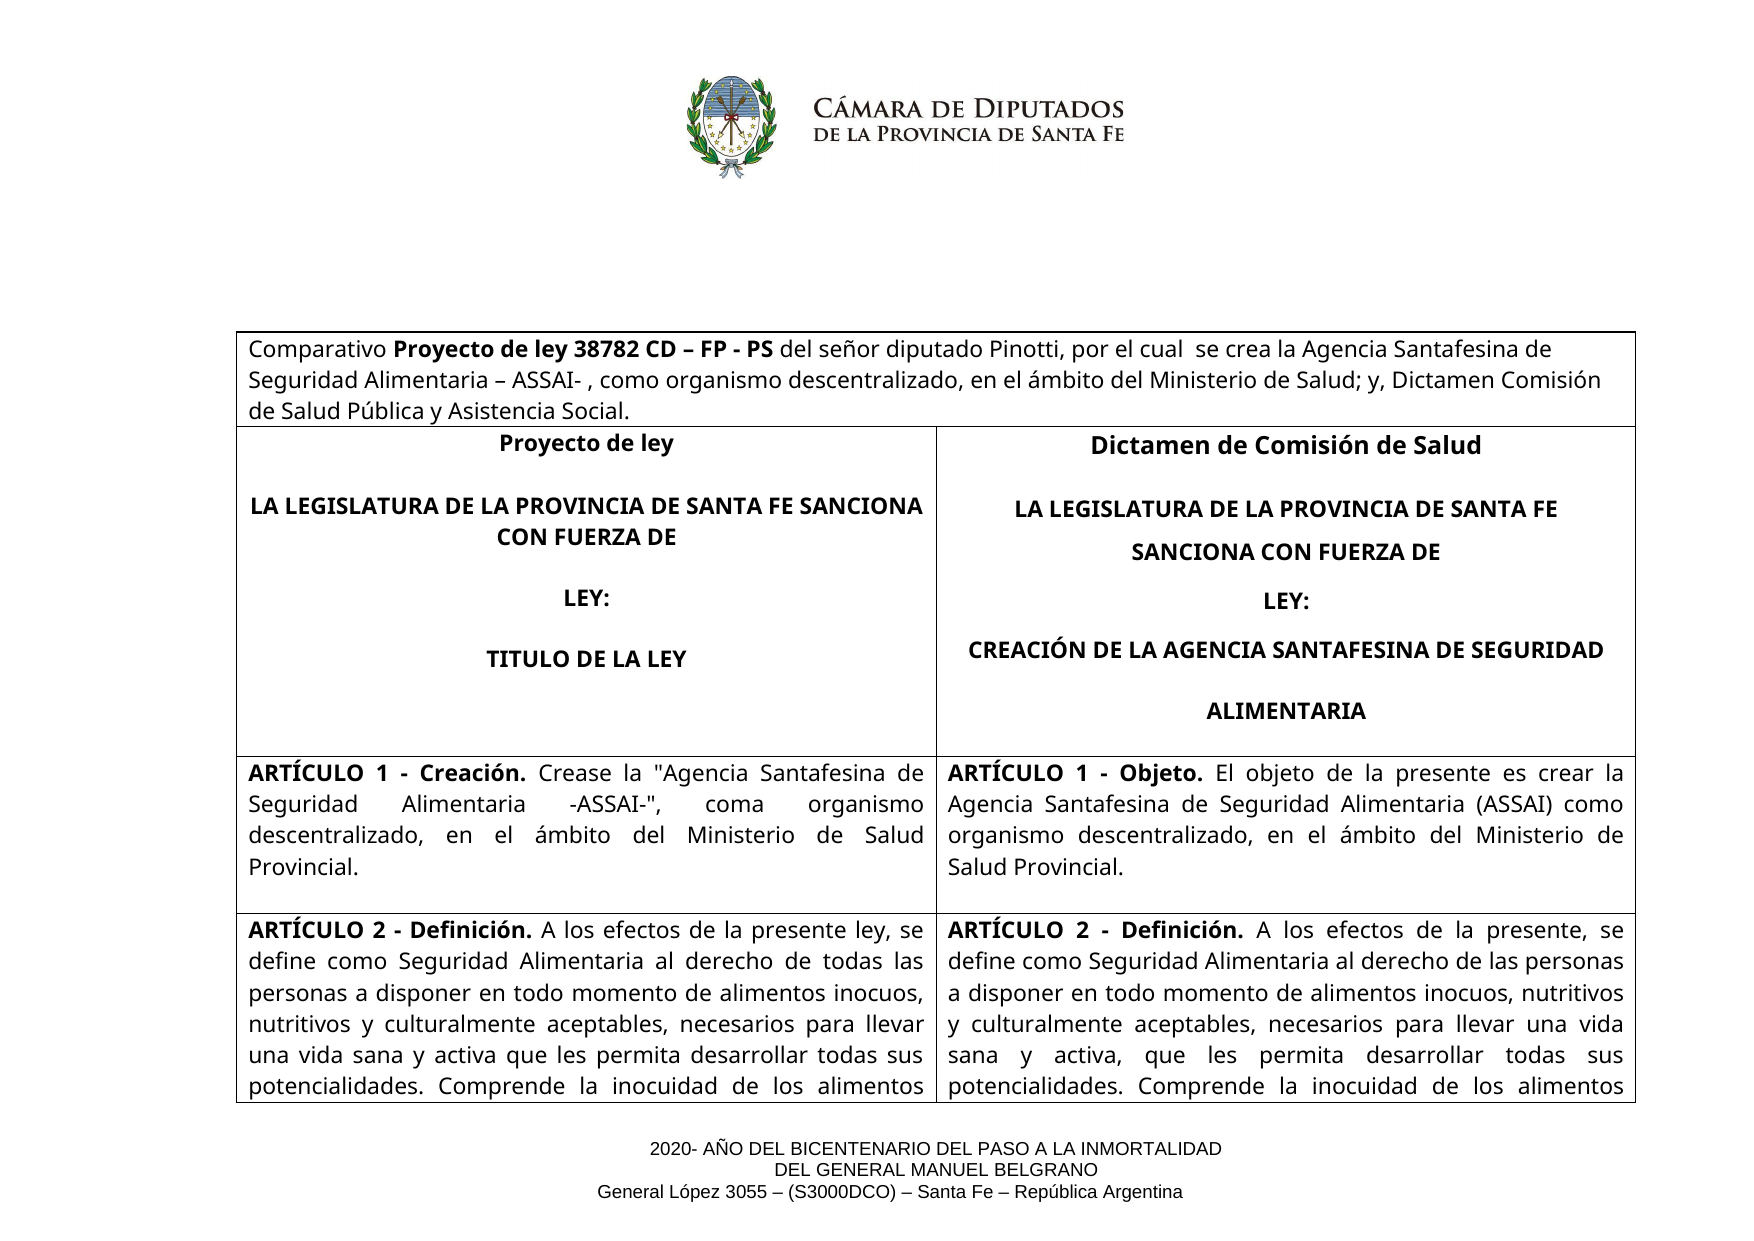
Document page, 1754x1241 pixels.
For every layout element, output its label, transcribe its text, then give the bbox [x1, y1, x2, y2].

table_cell ARTÍCULO 2 - Definición. A los efectos de la presente ley, se define como Seguridad Alimentaria al derecho de todas las personas a disponer en todo momento de alimentos inocuos, nutritivos y culturalmente aceptables, necesarios para llevar una vida sana y activa que les permita desarrollar todas sus potencialidades. Comprende la inocuidad de los alimentos [237, 914, 936, 1102]
picture [686, 76, 1124, 179]
table_cell Dictamen de Comisión de Salud LA LEGISLATURA DE LA PROVINCIA DE SANTA FE SANCIONA CON FUERZA DE LEY: CREACIÓN DE LA AGENCIA SANTAFESINA DE SEGURIDAD ALIMENTARIA [937, 427, 1635, 756]
table_cell Proyecto de ley LA LEGISLATURA DE LA PROVINCIA DE SANTA FE SANCIONA CON FUERZA DE LEY: TITULO DE LA LEY [237, 427, 936, 756]
table_cell ARTÍCULO 1 - Objeto. El objeto de la presente es crear la Agencia Santafesina de Seguridad Alimentaria (ASSAI) como organismo descentralizado, en el ámbito del Ministerio de Salud Provincial. [937, 757, 1635, 913]
table_header Comparativo Proyecto de ley 38782 CD – FP - PS del señor diputado Pinotti, por el cual se crea la Agencia Santafesina de Seguridad Alimentaria – ASSAI- , como organismo descentralizado, en el ámbito del Ministerio de Salud; y, Dictamen Comisión de Salud Pública y Asistencia Social. [237, 333, 1635, 426]
table_cell ARTÍCULO 1 - Creación. Crease la "Agencia Santafesina de Seguridad Alimentaria -ASSAI-", coma organismo descentralizado, en el ámbito del Ministerio de Salud Provincial. [237, 757, 936, 913]
table_cell ARTÍCULO 2 - Definición. A los efectos de la presente, se define como Seguridad Alimentaria al derecho de las personas a disponer en todo momento de alimentos inocuos, nutritivos y culturalmente aceptables, necesarios para llevar una vida sana y activa, que les permita desarrollar todas sus potencialidades. Comprende la inocuidad de los alimentos [937, 914, 1635, 1102]
